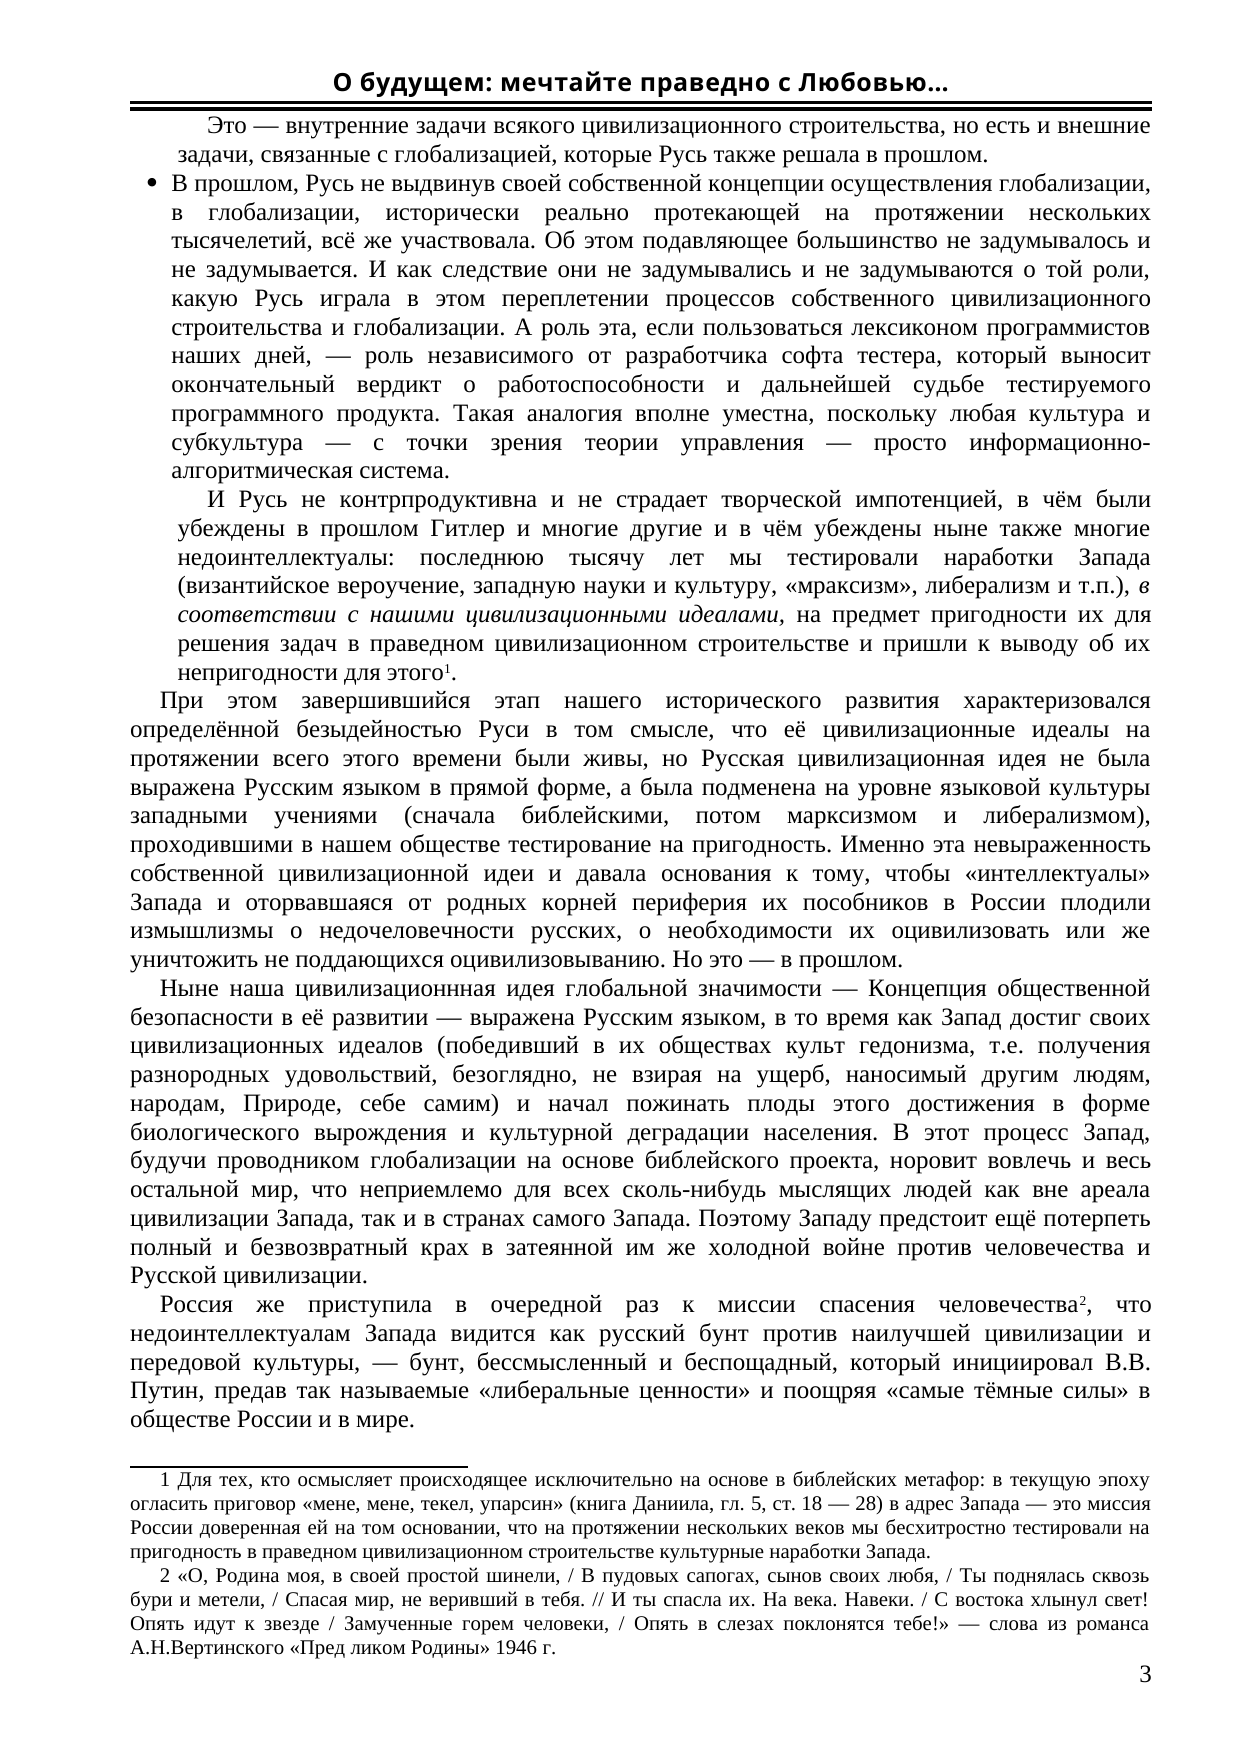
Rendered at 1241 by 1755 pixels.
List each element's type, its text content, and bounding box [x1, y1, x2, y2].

list В прошлом, Русь не выдвинув своей собственной концепции осуществления глобализации, в глобализации, исторически реально протекающей на протяжении нескольких тысячелетий, всё же участвовала. Об этом подавляющее большинство не задумывалось и не задумывается. И как следствие они не задумывались и не задумываются о той роли, какую Русь играла в этом переплетении процессов собственного цивилизационного строительства и глобализации. А роль эта, если пользоваться лексиконом программистов наших дней, — роль независимого от разработчика софта тестера, который выносит окончательный вердикт о работоспособности и дальнейшей судьбе тестируемого программного продукта. Такая аналогия вполне уместна, поскольку любая культура и субкультура — с точки зрения теории управления — просто информационно-алгоритмическая система. [148, 168, 1152, 484]
text Ныне наша цивилизационнная идея глобальной значимости — Концепция общественной безопасности в её развитии — выражена Русским языком, в то время как Запад достиг своих цивилизационных идеалов (победивший в их обществах культ гедонизма, т.е. получения разнородных удовольствий, безоглядно, не взирая на ущерб, наносимый другим людям, народам, Природе, себе самим) и начал пожинать плоды этого достижения в форме биологического вырождения и культурной деградации населения. В этот процесс Запад, будучи проводником глобализации на основе библейского проекта, норовит вовлечь и весь остальной мир, что неприемлемо для всех сколь-нибудь мыслящих людей как вне ареала цивилизации Запада, так и в странах самого Запада. Поэтому Западу предстоит ещё потерпеть полный и безвозвратный крах в затеянной им же холодной войне против человечества и Русской цивилизации. [130, 973, 1152, 1289]
text И Русь не контрпродуктивна и не страдает творческой импотенцией, в чём были убеждены в прошлом Гитлер и многие другие и в чём убеждены ныне также многие недоинтеллектуалы: последнюю тысячу лет мы тестировали наработки Запада (византийское вероучение, западную науки и культуру, «мраксизм», либерализм и т.п.), в соответствии с нашими цивилизационными идеалами, на предмет пригодности их для решения задач в праведном цивилизационном строительстве и пришли к выводу об их непригодности для этого. [177, 484, 1152, 686]
text Россия же приступила в очередной раз к миссии спасения человечества, что недоинтеллектуалам Запада видится как русский бунт против наилучшей цивилизации и передовой культуры, — бунт, бессмысленный и беспощадный, который инициировал В.В. Путин, предав так называемые «либеральные ценности» и поощряя «самые тёмные силы» в обществе России и в мире. [130, 1289, 1152, 1433]
text При этом завершившийся этап нашего исторического развития характеризовался определённой безыдейностью Руси в том смысле, что её цивилизационные идеалы на протяжении всего этого времени были живы, но Русская цивилизационная идея не была выражена Русским языком в прямой форме, а была подменена на уровне языковой культуры западными учениями (сначала библейскими, потом марксизмом и либерализмом), проходившими в нашем обществе тестирование на пригодность. Именно эта невыраженность собственной цивилизационной идеи и давала основания к тому, чтобы «интеллектуалы» Запада и оторвавшаяся от родных корней периферия их пособников в России плодили измышлизмы о недочеловечности русских, о необходимости их оцивилизовать или же уничтожить не поддающихся оцивилизовыванию. Но это — в прошлом. [130, 686, 1152, 973]
text Это — внутренние задачи всякого цивилизационного строительства, но есть и внешние задачи, связанные с глобализацией, которые Русь также решала в прошлом. [177, 111, 1152, 168]
text Для тех, кто осмысляет происходящее исключительно на основе в библейских метафор: в текущую эпоху огласить приговор «мене, мене, текел, упарсин» (книга Даниила, гл. 5, ст. 18 — 28) в адрес Запада — это миссия России доверенная ей на том основании, что на протяжении нескольких веков мы бесхитростно тестировали на пригодность в праведном цивилизационном строительстве культурные наработки Запада. [130, 1467, 1152, 1563]
text «О, Родина моя, в своей простой шинели, / В пудовых сапогах, сынов своих любя, / Ты поднялась сквозь бури и метели, / Спасая мир, не веривший в тебя. // И ты спасла их. На века. Навеки. / С востока хлынул свет! Опять идут к звезде / Замученные горем человеки, / Опять в слезах поклонятся тебе!» — слова из романса А.Н.Вертинского «Пред ликом Родины» 1946 г. [130, 1563, 1152, 1659]
